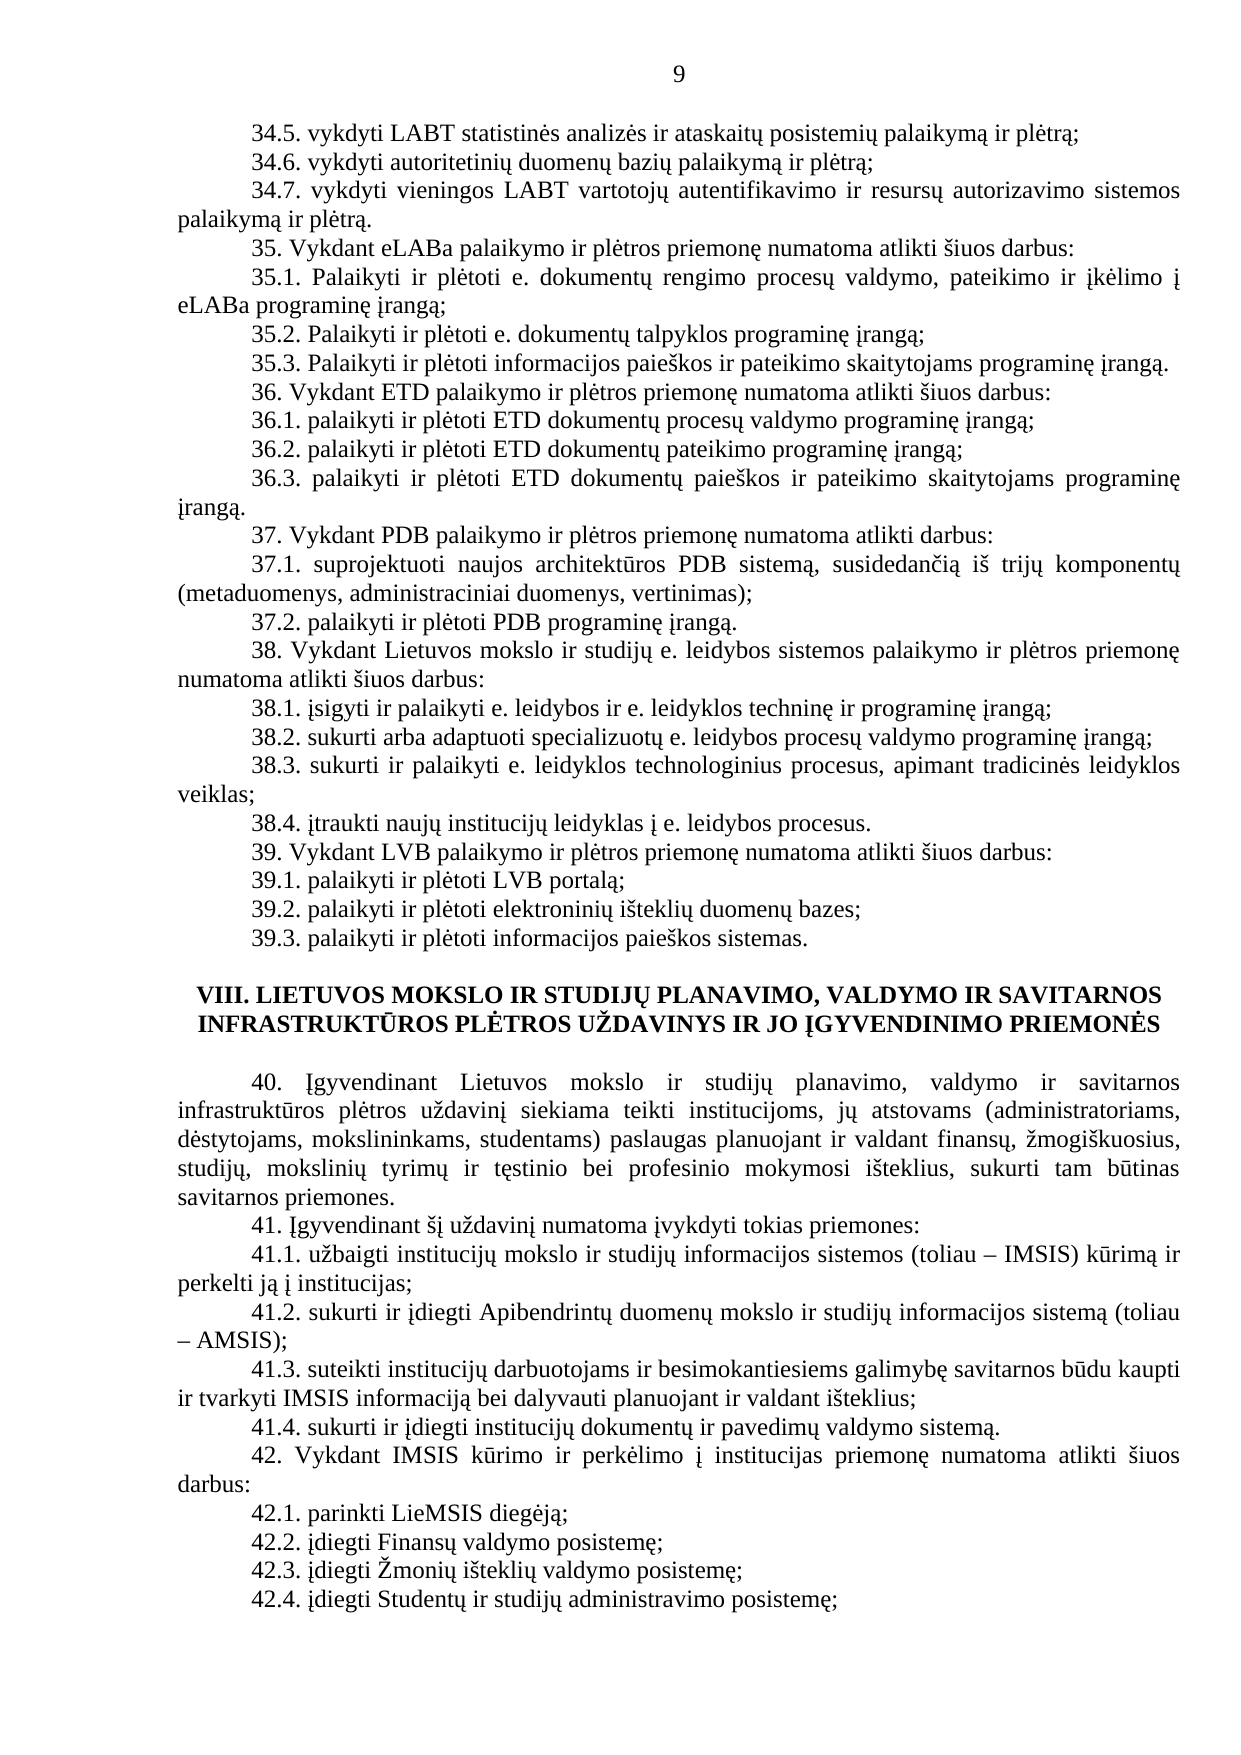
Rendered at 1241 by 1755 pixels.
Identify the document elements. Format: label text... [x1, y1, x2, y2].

text 41.3. suteikti institucijų darbuotojams ir besimokantiesiems galimybę savitarnos būdu kaupti ir tvarkyti IMSIS informaciją bei dalyvauti planuojant ir valdant išteklius; [177, 1354, 1181, 1412]
text 36. Vykdant ETD palaikymo ir plėtros priemonę numatoma atlikti šiuos darbus: [177, 377, 1181, 406]
text 36.1. palaikyti ir plėtoti ETD dokumentų procesų valdymo programinę įrangą; [177, 406, 1181, 434]
text 41.4. sukurti ir įdiegti institucijų dokumentų ir pavedimų valdymo sistemą. [177, 1412, 1181, 1441]
text 42.3. įdiegti Žmonių išteklių valdymo posistemę; [177, 1556, 1181, 1584]
text 36.3. palaikyti ir plėtoti ETD dokumentų paieškos ir pateikimo skaitytojams programinę įrangą. [177, 463, 1181, 521]
text 39.1. palaikyti ir plėtoti LVB portalą; [177, 866, 1181, 894]
text 38. Vykdant Lietuvos mokslo ir studijų e. leidybos sistemos palaikymo ir plėtros priemonę numatoma atlikti šiuos darbus: [177, 636, 1181, 693]
text 37.2. palaikyti ir plėtoti PDB programinę įrangą. [177, 607, 1181, 636]
text 36.2. palaikyti ir plėtoti ETD dokumentų pateikimo programinę įrangą; [177, 434, 1181, 463]
text 37.1. suprojektuoti naujos architektūros PDB sistemą, susidedančią iš trijų komponentų (metaduomenys, administraciniai duomenys, vertinimas); [177, 549, 1181, 607]
text VIII. LIETUVOS MOKSLO IR STUDIJŲ PLANAVIMO, VALDYMO IR SAVITARNOS INFRASTRUKTŪROS PLĖTROS UŽDAVINYS IR JO ĮGYVENDINIMO PRIEMONĖS [177, 981, 1181, 1038]
text 35.2. Palaikyti ir plėtoti e. dokumentų talpyklos programinę įrangą; [177, 319, 1181, 348]
text 39.2. palaikyti ir plėtoti elektroninių išteklių duomenų bazes; [177, 894, 1181, 923]
text 37. Vykdant PDB palaikymo ir plėtros priemonę numatoma atlikti darbus: [177, 521, 1181, 549]
text 42.2. įdiegti Finansų valdymo posistemę; [177, 1527, 1181, 1556]
text 42.4. įdiegti Studentų ir studijų administravimo posistemę; [177, 1584, 1181, 1613]
text 39.3. palaikyti ir plėtoti informacijos paieškos sistemas. [177, 923, 1181, 952]
text 34.6. vykdyti autoritetinių duomenų bazių palaikymą ir plėtrą; [177, 147, 1181, 176]
text 34.5. vykdyti LABT statistinės analizės ir ataskaitų posistemių palaikymą ir plėtrą; [177, 118, 1181, 147]
text 41.2. sukurti ir įdiegti Apibendrintų duomenų mokslo ir studijų informacijos sistemą (toliau – AMSIS); [177, 1297, 1181, 1354]
text 35.1. Palaikyti ir plėtoti e. dokumentų rengimo procesų valdymo, pateikimo ir įkėlimo į eLABa programinę įrangą; [177, 262, 1181, 319]
text 35. Vykdant eLABa palaikymo ir plėtros priemonę numatoma atlikti šiuos darbus: [177, 233, 1181, 262]
text 42.1. parinkti LieMSIS diegėją; [177, 1498, 1181, 1527]
text 38.2. sukurti arba adaptuoti specializuotų e. leidybos procesų valdymo programinę įrangą; [177, 722, 1181, 751]
text 34.7. vykdyti vieningos LABT vartotojų autentifikavimo ir resursų autorizavimo sistemos palaikymą ir plėtrą. [177, 176, 1181, 233]
text 38.4. įtraukti naujų institucijų leidyklas į e. leidybos procesus. [177, 808, 1181, 837]
text 38.3. sukurti ir palaikyti e. leidyklos technologinius procesus, apimant tradicinės leidyklos veiklas; [177, 751, 1181, 808]
text 40. Įgyvendinant Lietuvos mokslo ir studijų planavimo, valdymo ir savitarnos infrastruktūros plėtros uždavinį siekiama teikti institucijoms, jų atstovams (administratoriams, dėstytojams, mokslininkams, studentams) paslaugas planuojant ir valdant finansų, žmogiškuosius, studijų, mokslinių tyrimų ir tęstinio bei profesinio mokymosi išteklius, sukurti tam būtinas savitarnos priemones. [177, 1067, 1181, 1211]
text 35.3. Palaikyti ir plėtoti informacijos paieškos ir pateikimo skaitytojams programinę įrangą. [177, 348, 1181, 377]
text 41.1. užbaigti institucijų mokslo ir studijų informacijos sistemos (toliau – IMSIS) kūrimą ir perkelti ją į institucijas; [177, 1239, 1181, 1297]
text 38.1. įsigyti ir palaikyti e. leidybos ir e. leidyklos techninę ir programinę įrangą; [177, 693, 1181, 722]
text 41. Įgyvendinant šį uždavinį numatoma įvykdyti tokias priemones: [177, 1211, 1181, 1239]
text 42. Vykdant IMSIS kūrimo ir perkėlimo į institucijas priemonę numatoma atlikti šiuos darbus: [177, 1441, 1181, 1498]
text 39. Vykdant LVB palaikymo ir plėtros priemonę numatoma atlikti šiuos darbus: [177, 837, 1181, 866]
